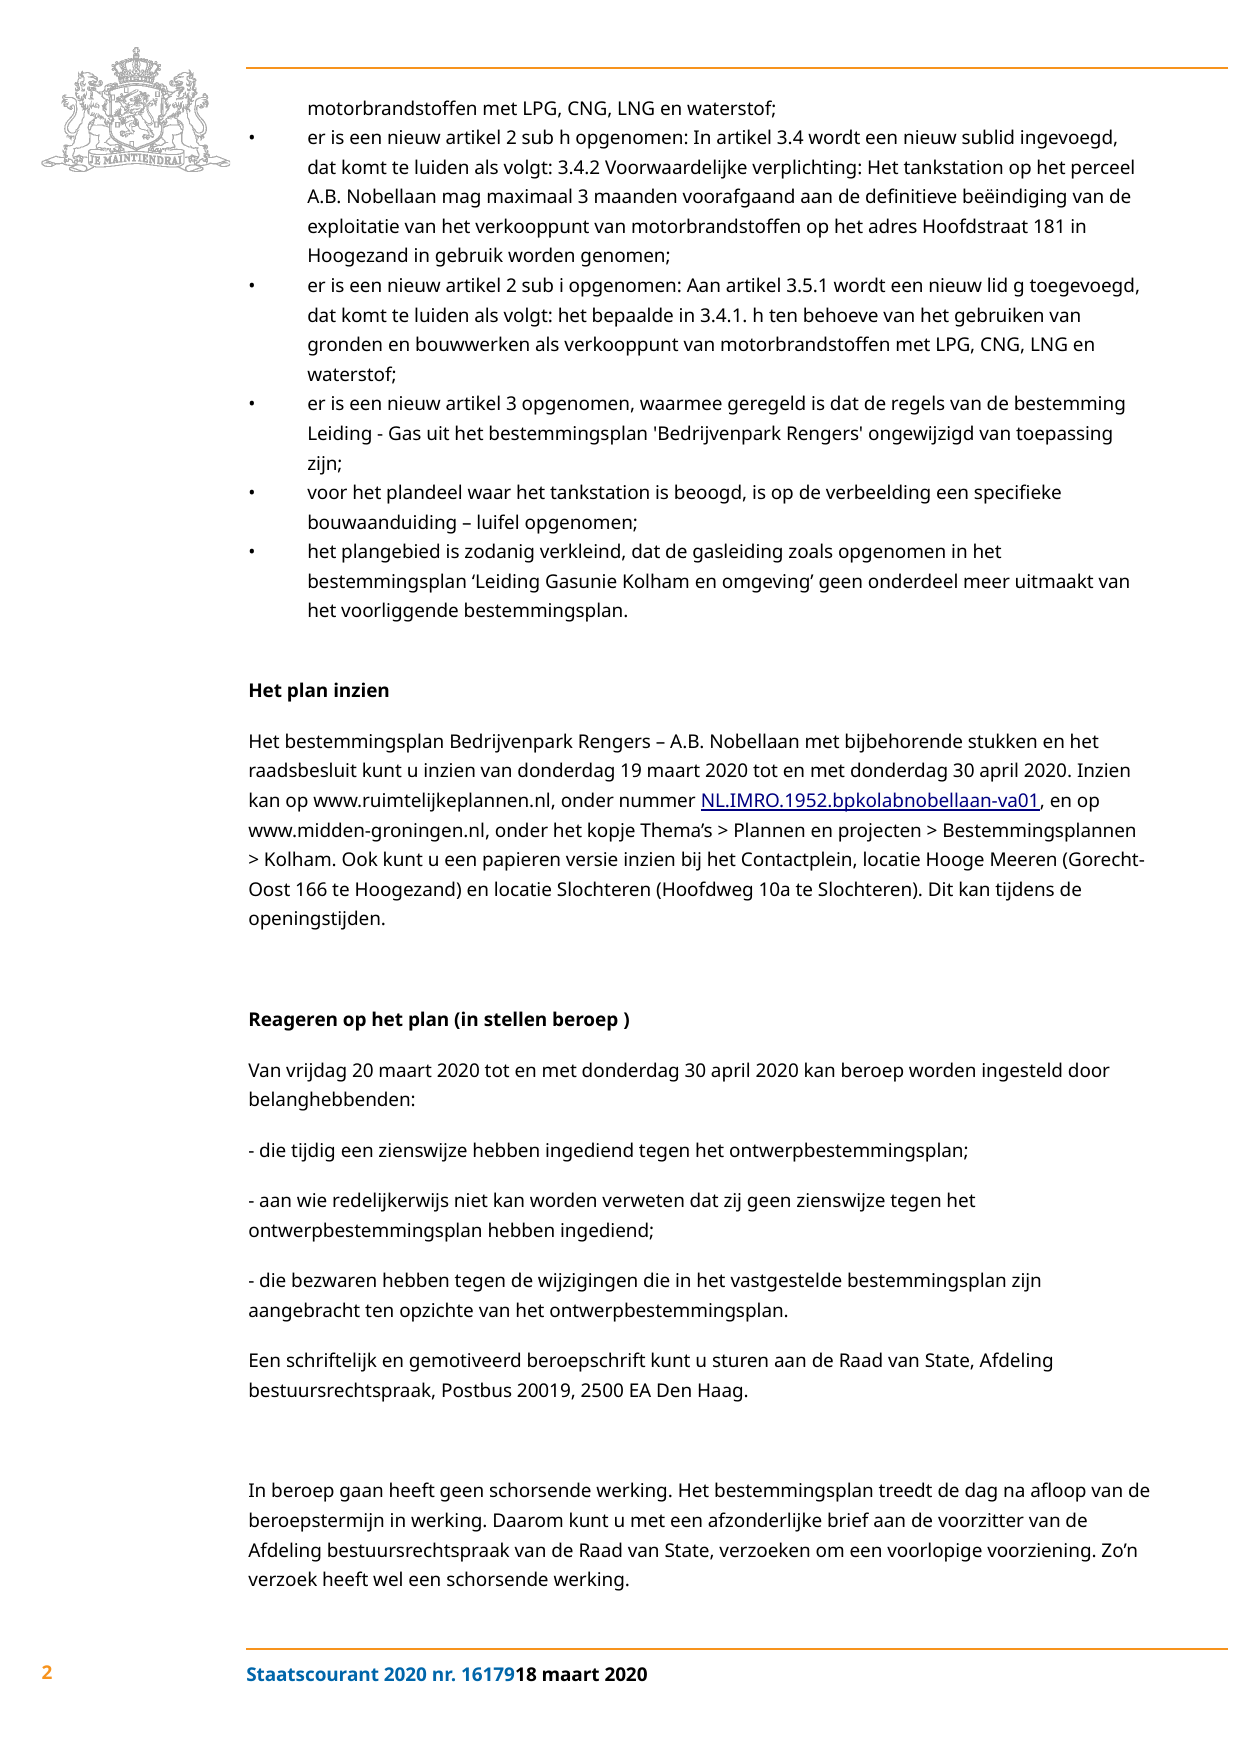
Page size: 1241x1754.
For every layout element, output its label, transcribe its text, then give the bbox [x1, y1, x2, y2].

list er is een nieuw artikel 2 sub h opgenomen: In artikel 3.4 wordt een nieuw sublid ingevoegd, dat komt te luiden als volgt: 3.4.2 Voorwaardelijke verplichting: Het tankstation op het perceel A.B. Nobellaan mag maximaal 3 maanden voorafgaand aan de definitieve beëindiging van de exploitatie van het verkooppunt van motorbrandstoffen op het adres Hoofdstraat 181 in Hoogezand in gebruik worden genomen; [248, 124, 1152, 268]
text Een schriftelijk en gemotiveerd beroepschrift kunt u sturen aan de Raad van State, Afdeling bestuursrechtspraak, Postbus 20019, 2500 EA Den Haag. [248, 1347, 1152, 1403]
text - die bezwaren hebben tegen de wijzigingen die in het vastgestelde bestemmingsplan zijn aangebracht ten opzichte van het ontwerpbestemmingsplan. [248, 1267, 1152, 1323]
text Van vrijdag 20 maart 2020 tot en met donderdag 30 april 2020 kan beroep worden ingesteld door belanghebbenden: [248, 1057, 1152, 1112]
text Het plan inzien [248, 678, 1152, 703]
text - aan wie redelijkerwijs niet kan worden verweten dat zij geen zienswijze tegen het ontwerpbestemmingsplan hebben ingediend; [248, 1187, 1152, 1243]
text - die tijdig een zienswijze hebben ingediend tegen het ontwerpbestemmingsplan; [248, 1137, 1152, 1163]
text Reageren op het plan (in stellen beroep ) [248, 1006, 1152, 1032]
list motorbrandstoffen met LPG, CNG, LNG en waterstof; [248, 95, 1152, 121]
list het plangebied is zodanig verkleind, dat de gasleiding zoals opgenomen in het bestemmingsplan ‘Leiding Gasunie Kolham en omgeving’ geen onderdeel meer uitmaakt van het voorliggende bestemmingsplan. [248, 538, 1152, 623]
picture [41, 47, 231, 172]
list voor het plandeel waar het tankstation is beoogd, is op de verbeelding een specifieke bouwaanduiding – luifel opgenomen; [248, 479, 1152, 535]
list er is een nieuw artikel 3 opgenomen, waarmee geregeld is dat de regels van de bestemming Leiding - Gas uit het bestemmingsplan 'Bedrijvenpark Rengers' ongewijzigd van toepassing zijn; [248, 391, 1152, 476]
text Het bestemmingsplan Bedrijvenpark Rengers – A.B. Nobellaan met bijbehorende stukken en het raadsbesluit kunt u inzien van donderdag 19 maart 2020 tot en met donderdag 30 april 2020. Inzien kan op www.ruimtelijkeplannen.nl, onder nummer NL.IMRO.1952.bpkolabnobellaan-va01, en op www.midden-groningen.nl, onder het kopje Thema’s > Plannen en projecten > Bestemmingsplannen > Kolham. Ook kunt u een papieren versie inzien bij het Contactplein, locatie Hooge Meeren (Gorecht-Oost 166 te Hoogezand) en locatie Slochteren (Hoofdweg 10a te Slochteren). Dit kan tijdens de openingstijden. [248, 728, 1152, 931]
text In beroep gaan heeft geen schorsende werking. Het bestemmingsplan treedt de dag na afloop van de beroepstermijn in werking. Daarom kunt u met een afzonderlijke brief aan de voorzitter van de Afdeling bestuursrechtspraak van de Raad van State, verzoeken om een voorlopige voorziening. Zo’n verzoek heeft wel een schorsende werking. [248, 1478, 1152, 1592]
list er is een nieuw artikel 2 sub i opgenomen: Aan artikel 3.5.1 wordt een nieuw lid g toegevoegd, dat komt te luiden als volgt: het bepaalde in 3.4.1. h ten behoeve van het gebruiken van gronden en bouwwerken als verkooppunt van motorbrandstoffen met LPG, CNG, LNG en waterstof; [248, 272, 1152, 387]
